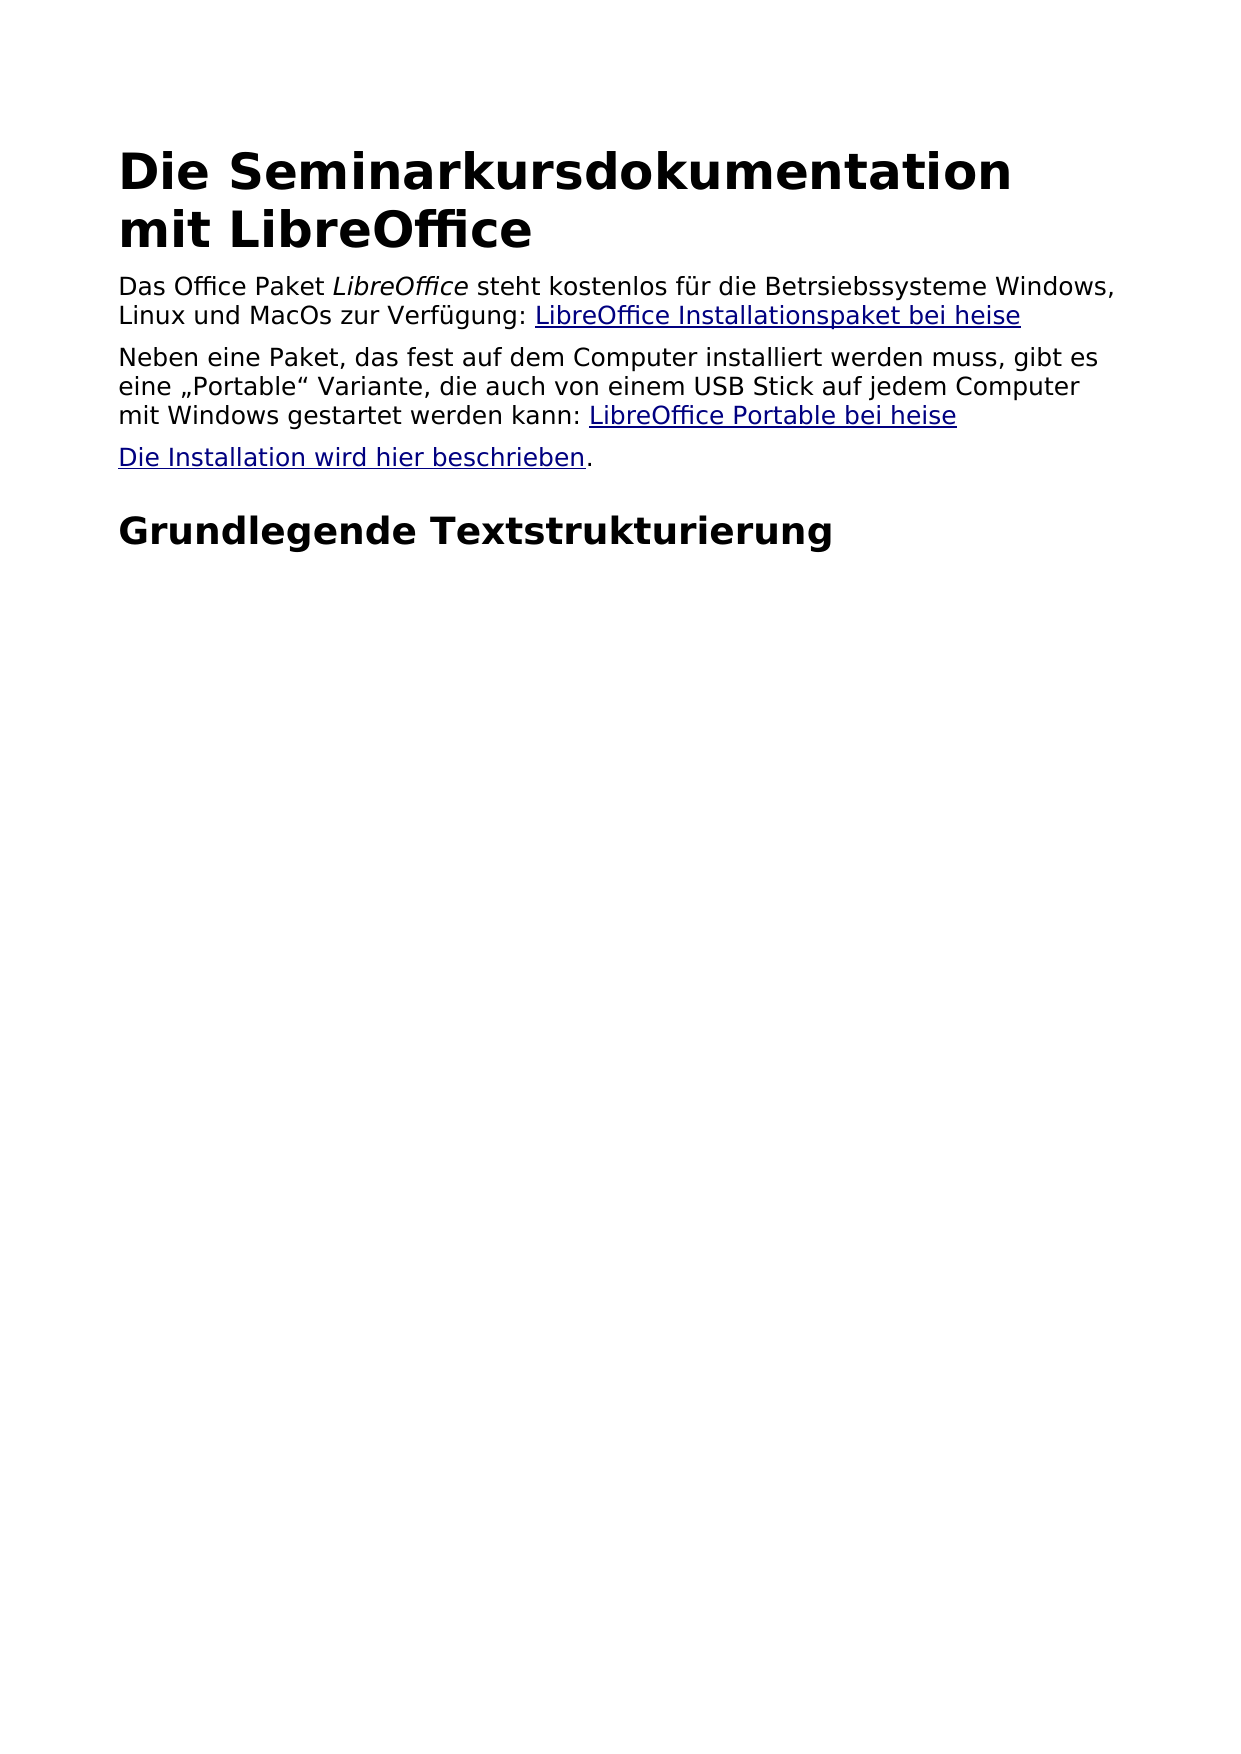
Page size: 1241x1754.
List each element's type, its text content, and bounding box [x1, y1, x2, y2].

subtitle Die Seminarkursdokumentation mit LibreOffice [118, 143, 1122, 259]
subtitle Grundlegende Textstrukturierung [118, 509, 1122, 553]
text Das Office Paket LibreOffice steht kostenlos für die Betrsiebssysteme Windows, Linux und MacOs zur Verfügung: LibreOffice Installationspaket bei heise [118, 272, 1122, 330]
text Die Installation wird hier beschrieben. [118, 443, 1122, 472]
text Neben eine Paket, das fest auf dem Computer installiert werden muss, gibt es eine „Portable“ Variante, die auch von einem USB Stick auf jedem Computer mit Windows gestartet werden kann: LibreOffice Portable bei heise [118, 343, 1122, 430]
